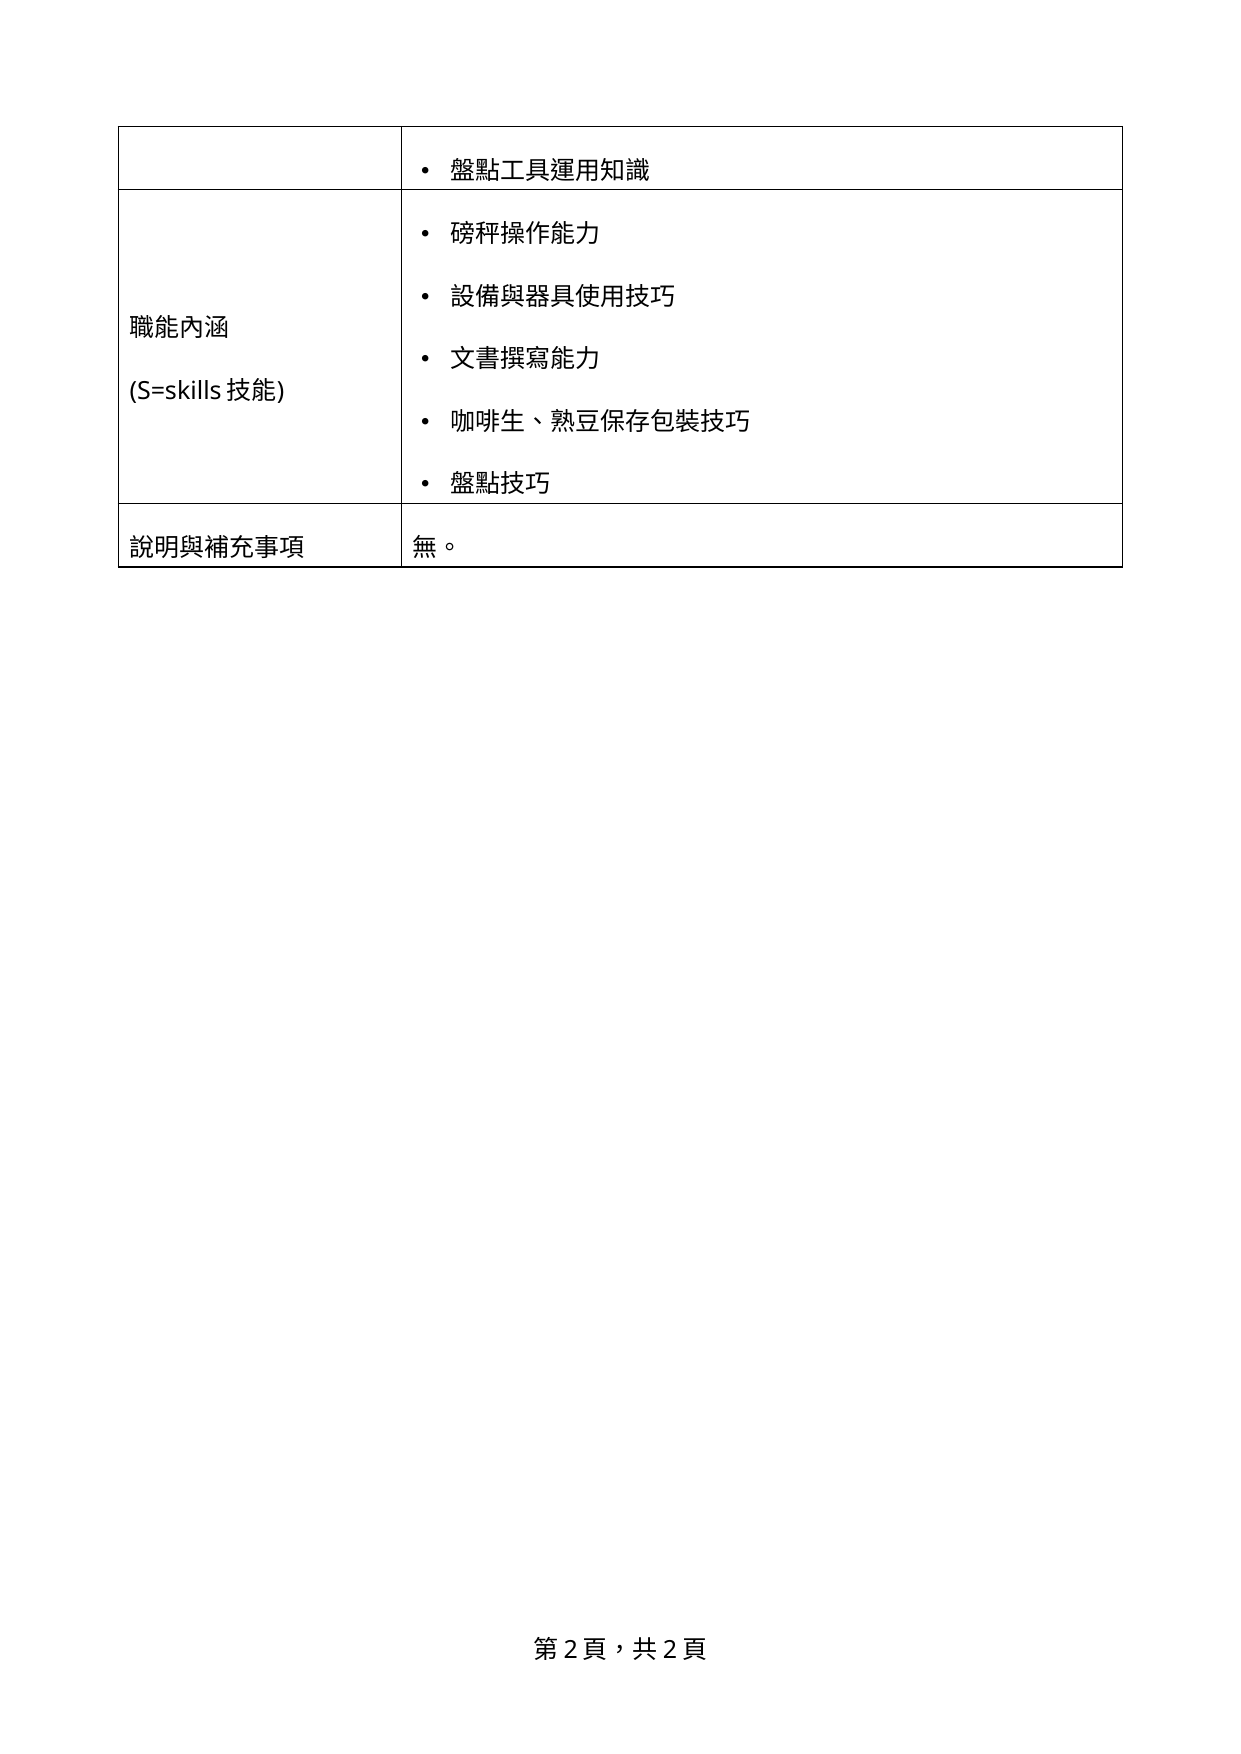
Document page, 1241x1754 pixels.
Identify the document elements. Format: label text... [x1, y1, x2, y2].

table_cell [119, 127, 401, 189]
table_cell 磅秤操作能力 設備與器具使用技巧 文書撰寫能力 咖啡生、熟豆保存包裝技巧 盤點技巧 [402, 190, 1122, 503]
table_cell 說明與補充事項 [119, 504, 401, 566]
table_cell 咖啡豆品種相關知識 存貨管理 職業安全衛生相關規範 食品安全衛生管理法 咖啡生、熟豆保存知識 盤點方法 盤點工具運用知識 [402, 127, 1122, 189]
table_cell 無。 [402, 504, 1122, 566]
table_cell 職能內涵 (S=skills技能) [119, 190, 401, 503]
